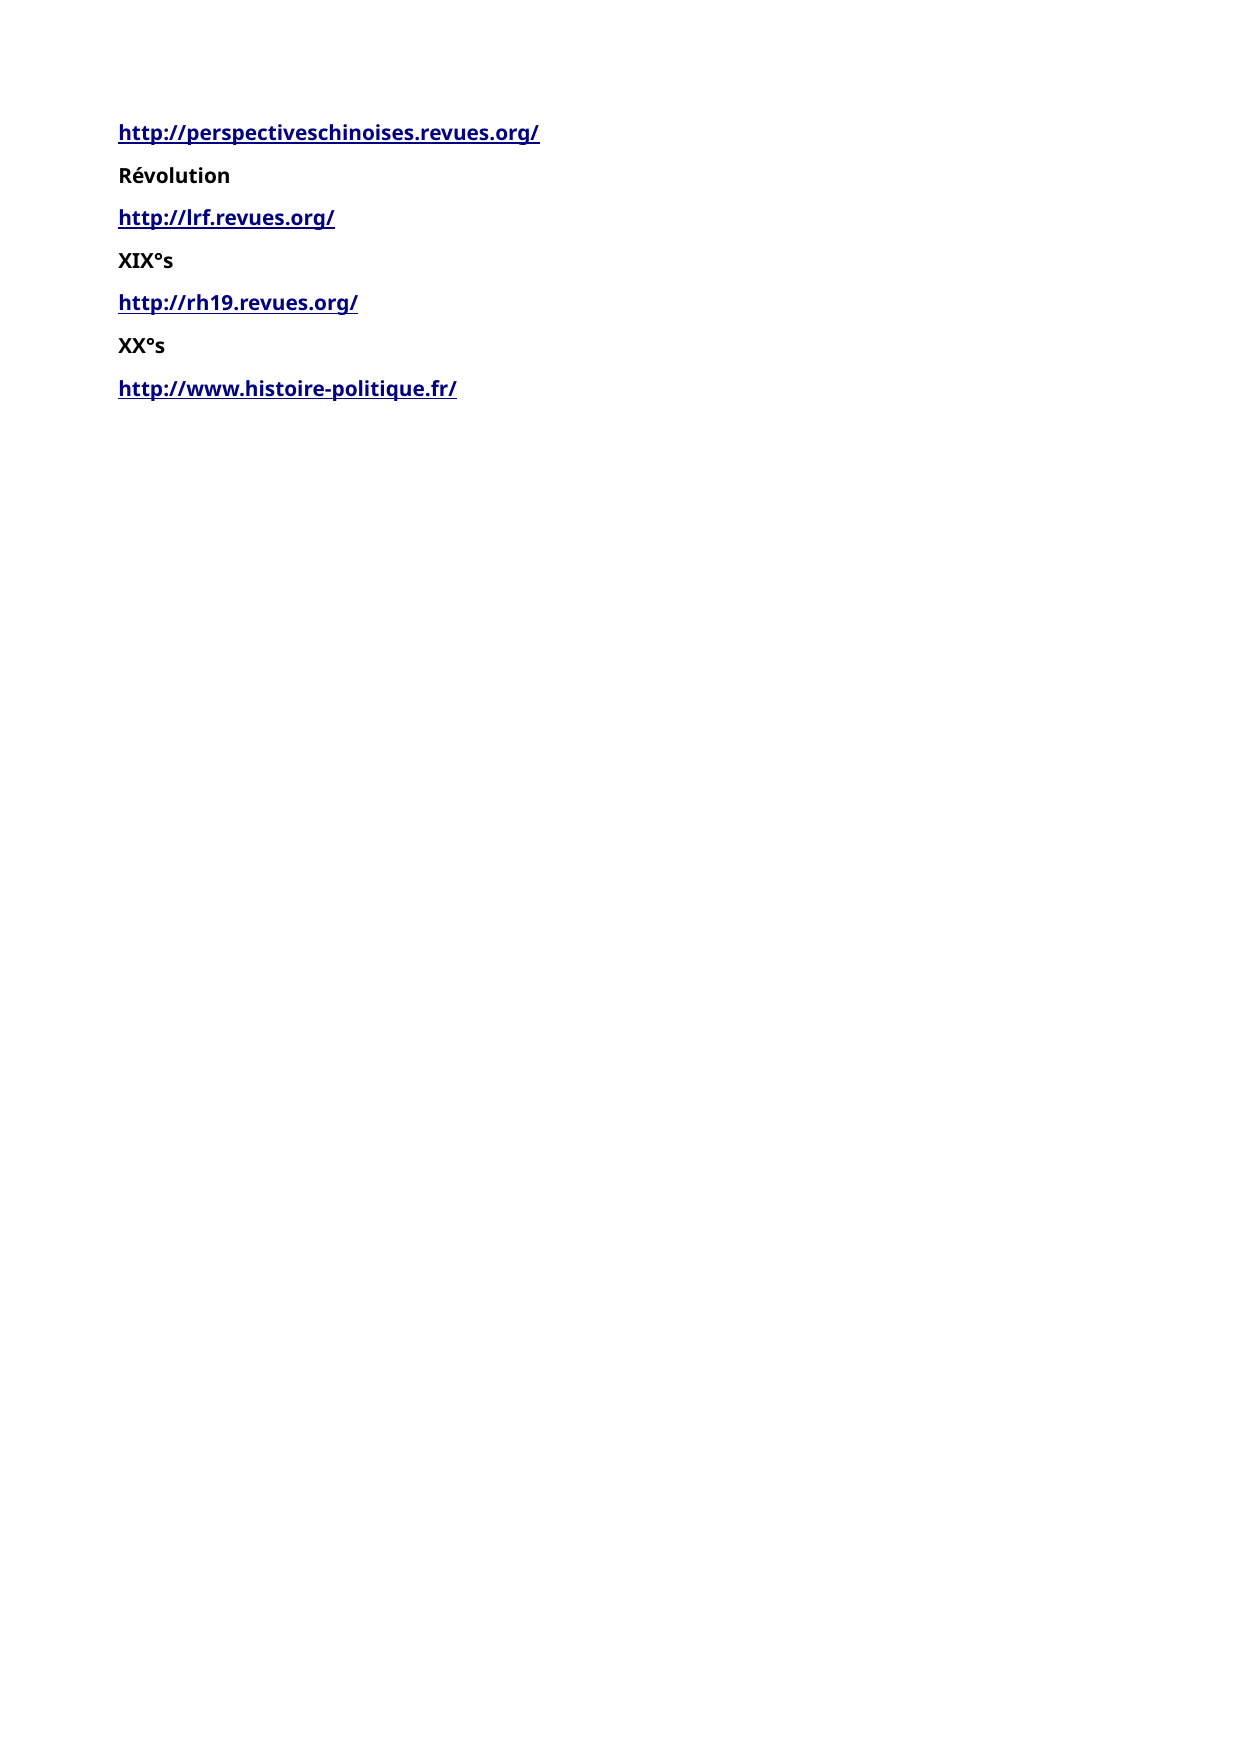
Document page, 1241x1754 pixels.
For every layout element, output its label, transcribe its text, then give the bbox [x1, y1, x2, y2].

text Révolution [118, 161, 1122, 189]
text http://perspectiveschinoises.revues.org/ [118, 118, 1122, 147]
table_header [120, 510, 1240, 545]
text http://lrf.revues.org/ [118, 203, 1122, 232]
text XIX°s [118, 246, 1122, 274]
text XX°s [118, 331, 1122, 359]
text http://rh19.revues.org/ [118, 288, 1122, 317]
text http://www.histoire-politique.fr/ [118, 374, 1122, 402]
